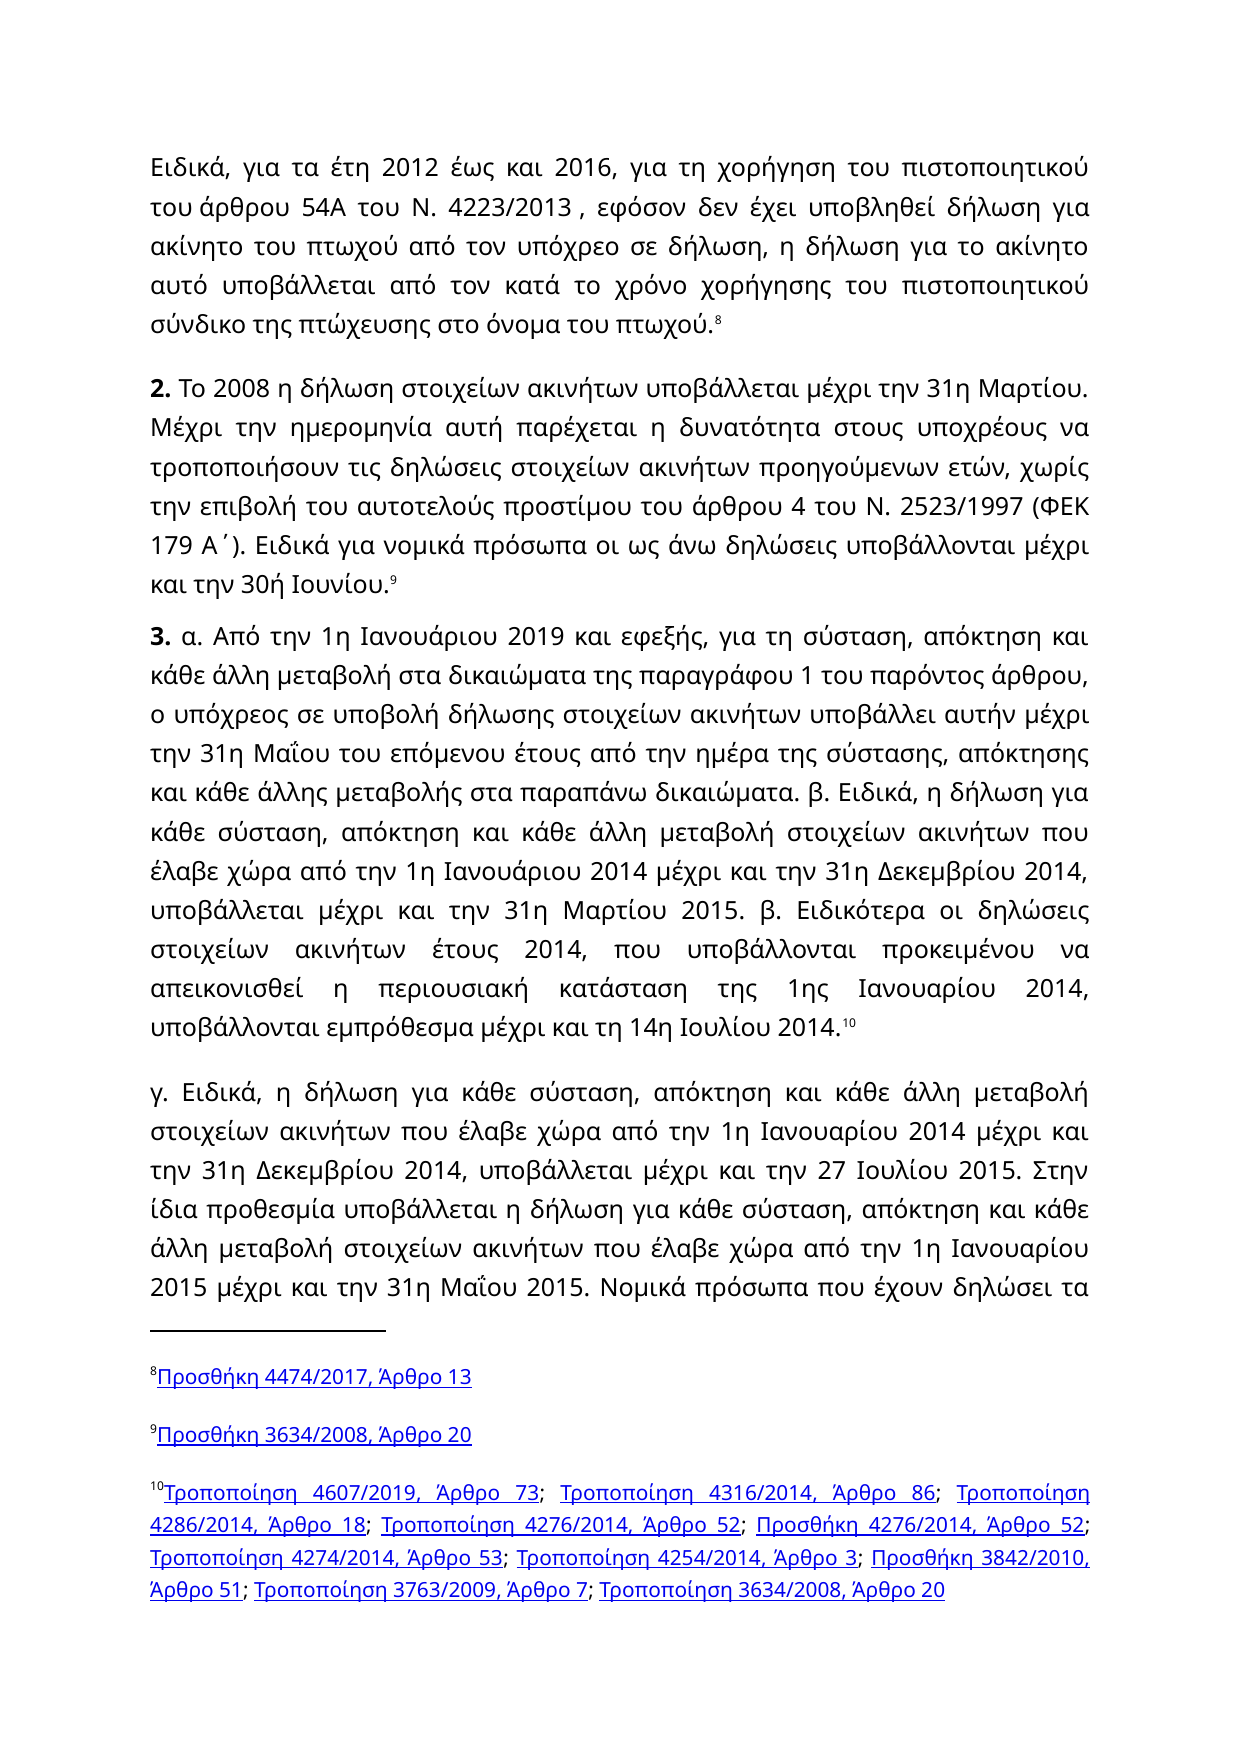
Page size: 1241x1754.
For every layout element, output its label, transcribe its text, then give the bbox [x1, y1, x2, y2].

text Προσθήκη 3634/2008, Άρθρο 20 [150, 1420, 1090, 1448]
text Ειδικά, για τα έτη 2012 έως και 2016, για τη χορήγηση του πιστοποιητικού του άρθρου 54Α του Ν. 4223/2013 , εφόσον δεν έχει υποβληθεί δήλωση για ακίνητο του πτωχού από τον υπόχρεο σε δήλωση, η δήλωση για το ακίνητο αυτό υποβάλλεται από τον κατά το χρόνο χορήγησης του πιστοποιητικού σύνδικο της πτώχευσης στο όνομα του πτωχού. [150, 150, 1090, 341]
text 3. α. Από την 1η Ιανουάριου 2019 και εφεξής, για τη σύσταση, απόκτηση και κάθε άλλη μεταβολή στα δικαιώματα της παραγράφου 1 του παρόντος άρθρου, ο υπόχρεος σε υποβολή δήλωσης στοιχείων ακινήτων υποβάλλει αυτήν μέχρι την 31η Μαΐου του επόμενου έτους από την ημέρα της σύστασης, απόκτησης και κάθε άλλης μεταβολής στα παραπάνω δικαιώματα. β. Ειδικά, η δήλωση για κάθε σύσταση, απόκτηση και κάθε άλλη μεταβολή στοιχείων ακινήτων που έλαβε χώρα από την 1η Ιανουάριου 2014 μέχρι και την 31η Δεκεμβρίου 2014, υποβάλλεται μέχρι και την 31η Μαρτίου 2015. β. Ειδικότερα οι δηλώσεις στοιχείων ακινήτων έτους 2014, που υποβάλλονται προκειμένου να απεικονισθεί η περιουσιακή κατάσταση της 1ης Ιανουαρίου 2014, υποβάλλονται εμπρόθεσμα μέχρι και τη 14η Ιουλίου 2014. [150, 618, 1090, 1044]
text Τροποποίηση 4607/2019, Άρθρο 73; Τροποποίηση 4316/2014, Άρθρο 86; Τροποποίηση 4286/2014, Άρθρο 18; Τροποποίηση 4276/2014, Άρθρο 52; Προσθήκη 4276/2014, Άρθρο 52; Τροποποίηση 4274/2014, Άρθρο 53; Τροποποίηση 4254/2014, Άρθρο 3; Προσθήκη 3842/2010, Άρθρο 51; Τροποποίηση 3763/2009, Άρθρο 7; Τροποποίηση 3634/2008, Άρθρο 20 [150, 1478, 1090, 1604]
text 2. Το 2008 η δήλωση στοιχείων ακινήτων υποβάλλεται μέχρι την 31η Μαρτίου. Μέχρι την ημερομηνία αυτή παρέχεται η δυνατότητα στους υποχρέους να τροποποιήσουν τις δηλώσεις στοιχείων ακινήτων προηγούμενων ετών, χωρίς την επιβολή του αυτοτελούς προστίμου του άρθρου 4 του Ν. 2523/1997 (ΦΕΚ 179 Α΄). Ειδικά για νομικά πρόσωπα οι ως άνω δηλώσεις υποβάλλονται μέχρι και την 30ή Ιουνίου. [150, 371, 1090, 601]
text Προσθήκη 4474/2017, Άρθρο 13 [150, 1362, 1090, 1391]
text γ. Ειδικά, η δήλωση για κάθε σύσταση, απόκτηση και κάθε άλλη μεταβολή στοιχείων ακινήτων που έλαβε χώρα από την 1η Ιανουαρίου 2014 μέχρι και την 31η Δεκεμβρίου 2014, υποβάλλεται μέχρι και την 27 Ιουλίου 2015. Στην ίδια προθεσμία υποβάλλεται η δήλωση για κάθε σύσταση, απόκτηση και κάθε άλλη μεταβολή στοιχείων ακινήτων που έλαβε χώρα από την 1η Ιανουαρίου 2015 μέχρι και την 31η Μαΐου 2015. Νομικά πρόσωπα που έχουν δηλώσει τα [150, 1074, 1090, 1304]
